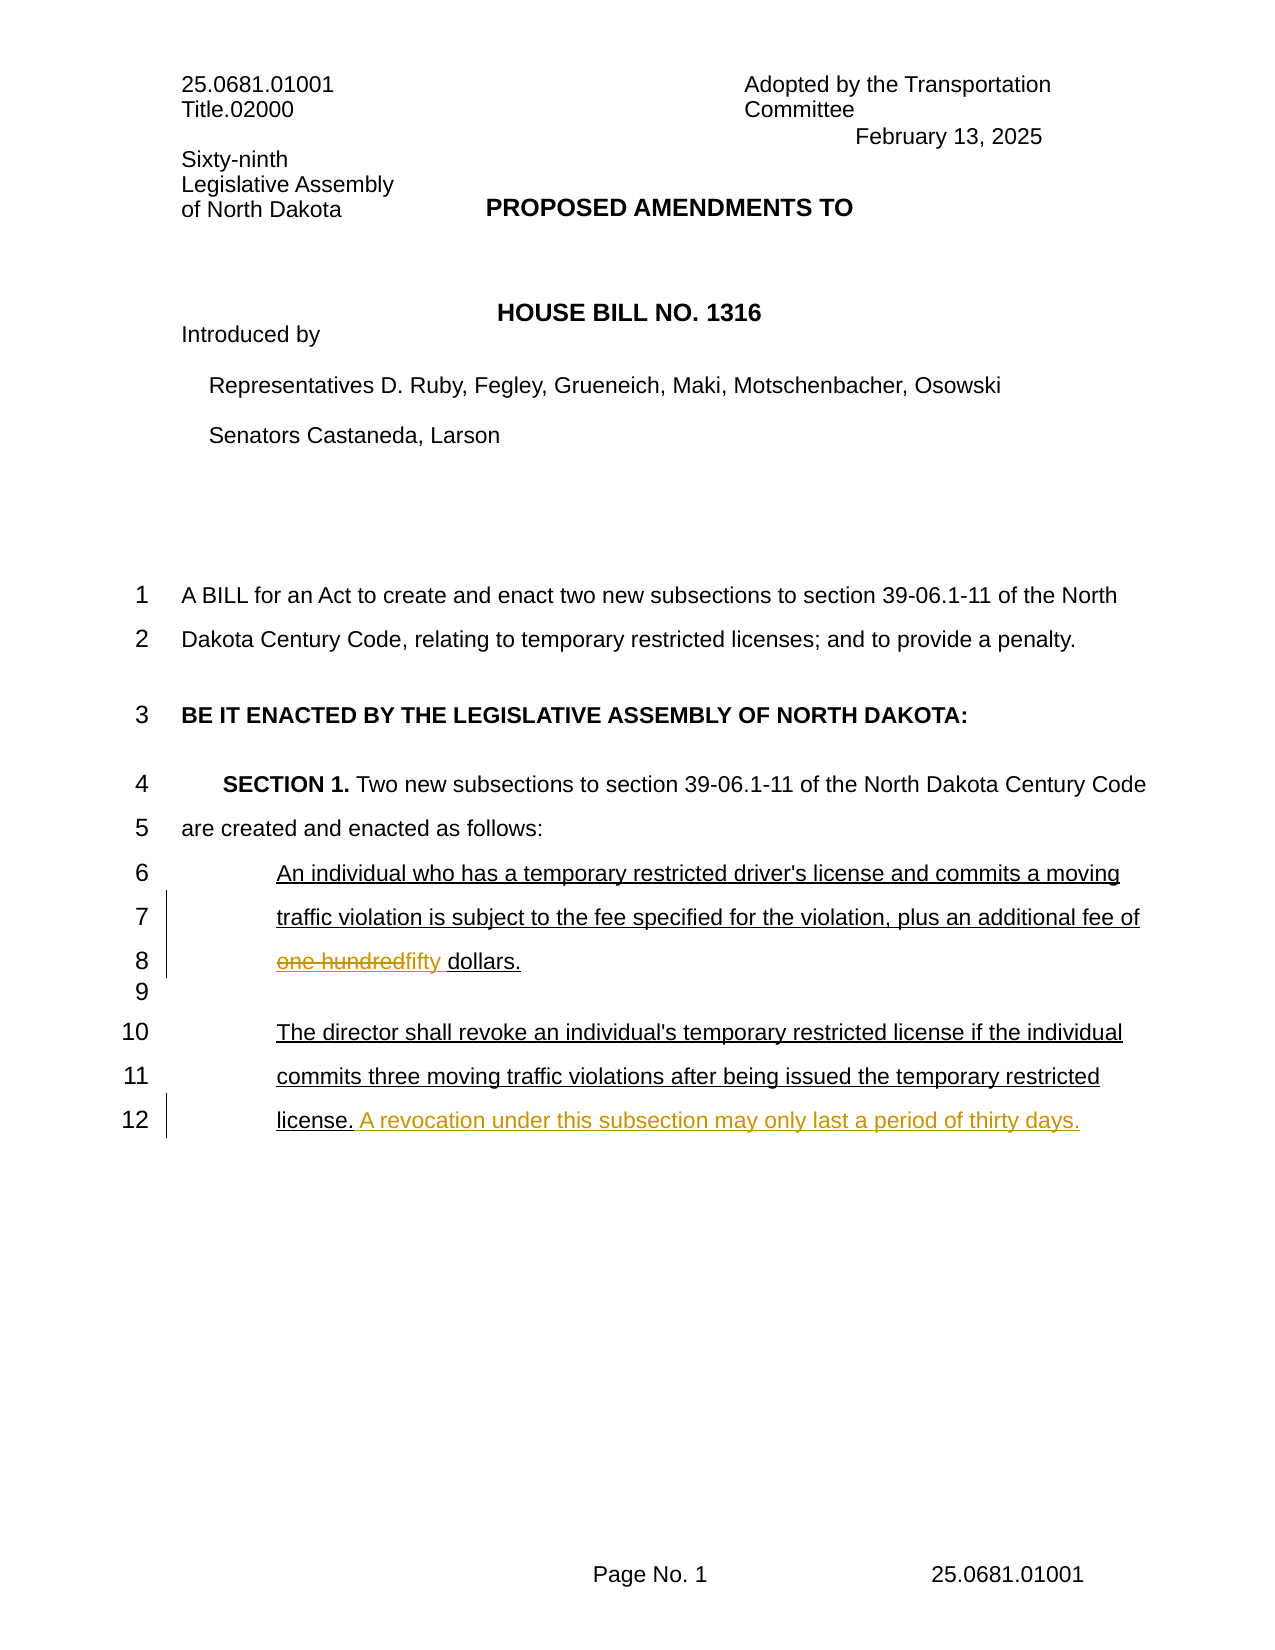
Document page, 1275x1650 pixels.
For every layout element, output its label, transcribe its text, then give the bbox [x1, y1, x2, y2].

table_header 25.0681.01001 Title.02000 [181, 73, 744, 123]
table_cell February 13, 2025 [744, 123, 1153, 173]
text SECTION 1. Two new subsections to section 39‑06.1‑11 of the North Dakota Century Code are created and enacted as follows: [181, 757, 1154, 846]
text An individual who has a temporary restricted driver's license and commits a moving traffic violation is subject to the fee specified for the violation, plus an additional fee of fifty dollars. [276, 846, 1154, 978]
text of North Dakota [181, 198, 1154, 223]
title PROPOSED AMENDMENTS TO [486, 192, 872, 221]
text Representatives D. Ruby, Fegley, Grueneich, Maki, Motschenbacher, Osowski [208, 375, 1154, 398]
text BE IT ENACTED BY THE LEGISLATIVE ASSEMBLY OF NORTH DAKOTA: [181, 688, 1154, 732]
table_header Adopted by the Transportation Committee [744, 73, 1153, 123]
title A BILL for an Act to create and enact two new subsections to section 39‑06.1‑11 of the North Dakota Century Code, relating to temporary restricted licenses; and to provide a penalty. [181, 568, 1154, 657]
text Legislative Assembly [181, 173, 1154, 198]
text The director shall revoke an individual's temporary restricted license if the individual commits three moving traffic violations after being issued the temporary restricted license. A revocation under this subsection may only last a period of thirty days. [276, 1005, 1154, 1138]
text Introduced by [181, 323, 1154, 348]
text Senators Castaneda, Larson [208, 425, 1154, 448]
table_cell Sixty-ninth [181, 123, 744, 173]
title House BILL NO. 1316 [490, 297, 762, 326]
